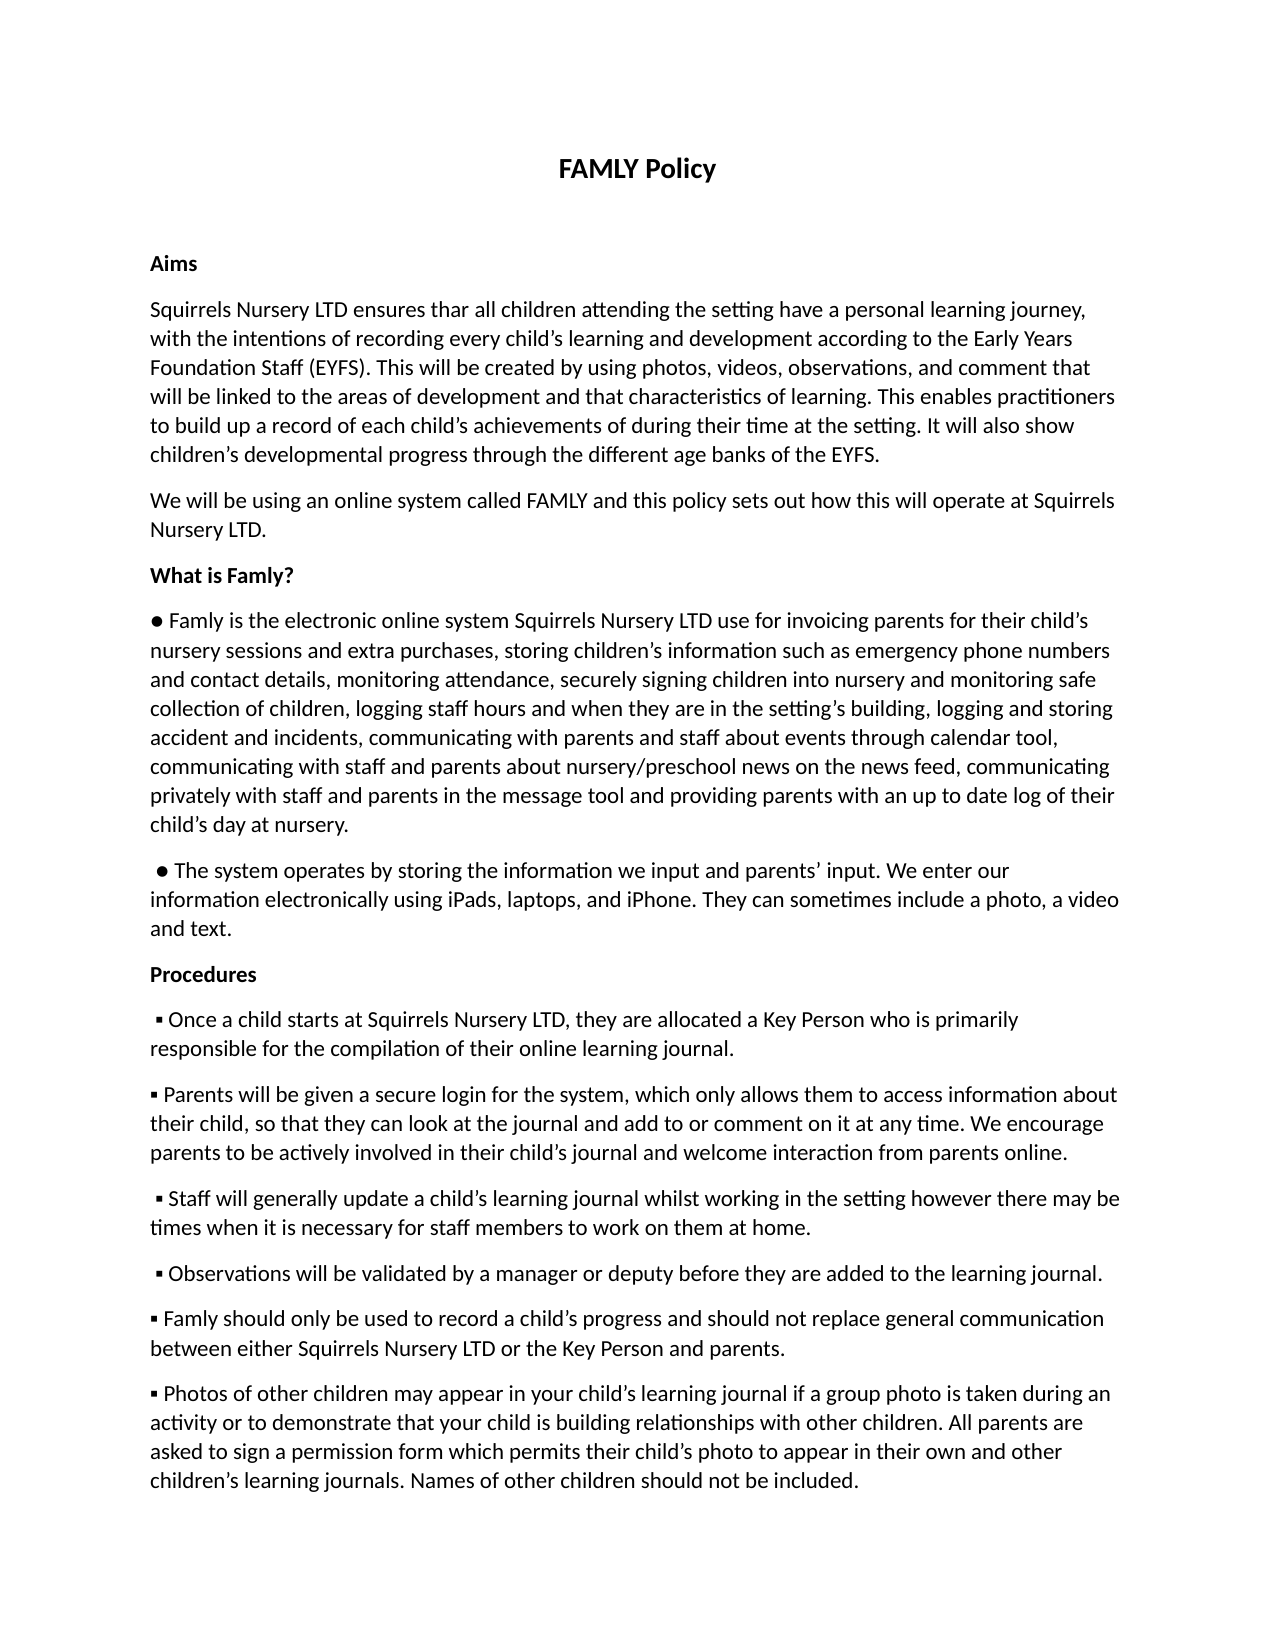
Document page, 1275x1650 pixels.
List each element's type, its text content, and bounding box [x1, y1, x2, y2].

text ▪ Famly should only be used to record a child’s progress and should not replace general communication between either Squirrels Nursery LTD or the Key Person and parents. [150, 1304, 1125, 1362]
text ● Famly is the electronic online system Squirrels Nursery LTD use for invoicing parents for their child’s nursery sessions and extra purchases, storing children’s information such as emergency phone numbers and contact details, monitoring attendance, securely signing children into nursery and monitoring safe collection of children, logging staff hours and when they are in the setting’s building, logging and storing accident and incidents, communicating with parents and staff about events through calendar tool, communicating with staff and parents about nursery/preschool news on the news feed, communicating privately with staff and parents in the message tool and providing parents with an up to date log of their child’s day at nursery. [150, 607, 1125, 838]
text FAMLY Policy [150, 150, 1125, 186]
text ● The system operates by storing the information we input and parents’ input. We enter our information electronically using iPads, laptops, and iPhone. They can sometimes include a photo, a video and text. [150, 856, 1125, 942]
text Procedures [150, 960, 1125, 988]
text Aims [150, 249, 1125, 277]
text ▪ Staff will generally update a child’s learning journal whilst working in the setting however there may be times when it is necessary for staff members to work on them at home. [150, 1184, 1125, 1241]
text ▪ Observations will be validated by a manager or deputy before they are added to the learning journal. [150, 1259, 1125, 1287]
text We will be using an online system called FAMLY and this policy sets out how this will operate at Squirrels Nursery LTD. [150, 486, 1125, 543]
text Squirrels Nursery LTD ensures thar all children attending the setting have a personal learning journey, with the intentions of recording every child’s learning and development according to the Early Years Foundation Staff (EYFS). This will be created by using photos, videos, observations, and comment that will be linked to the areas of development and that characteristics of learning. This enables practitioners to build up a record of each child’s achievements of during their time at the setting. It will also show children’s developmental progress through the different age banks of the EYFS. [150, 295, 1125, 468]
text What is Famly? [150, 561, 1125, 589]
text ▪ Photos of other children may appear in your child’s learning journal if a group photo is taken during an activity or to demonstrate that your child is building relationships with other children. All parents are asked to sign a permission form which permits their child’s photo to appear in their own and other children’s learning journals. Names of other children should not be included. [150, 1379, 1125, 1494]
text ▪ Once a child starts at Squirrels Nursery LTD, they are allocated a Key Person who is primarily responsible for the compilation of their online learning journal. [150, 1005, 1125, 1062]
text ▪ Parents will be given a secure login for the system, which only allows them to access information about their child, so that they can look at the journal and add to or comment on it at any time. We encourage parents to be actively involved in their child’s journal and welcome interaction from parents online. [150, 1080, 1125, 1166]
